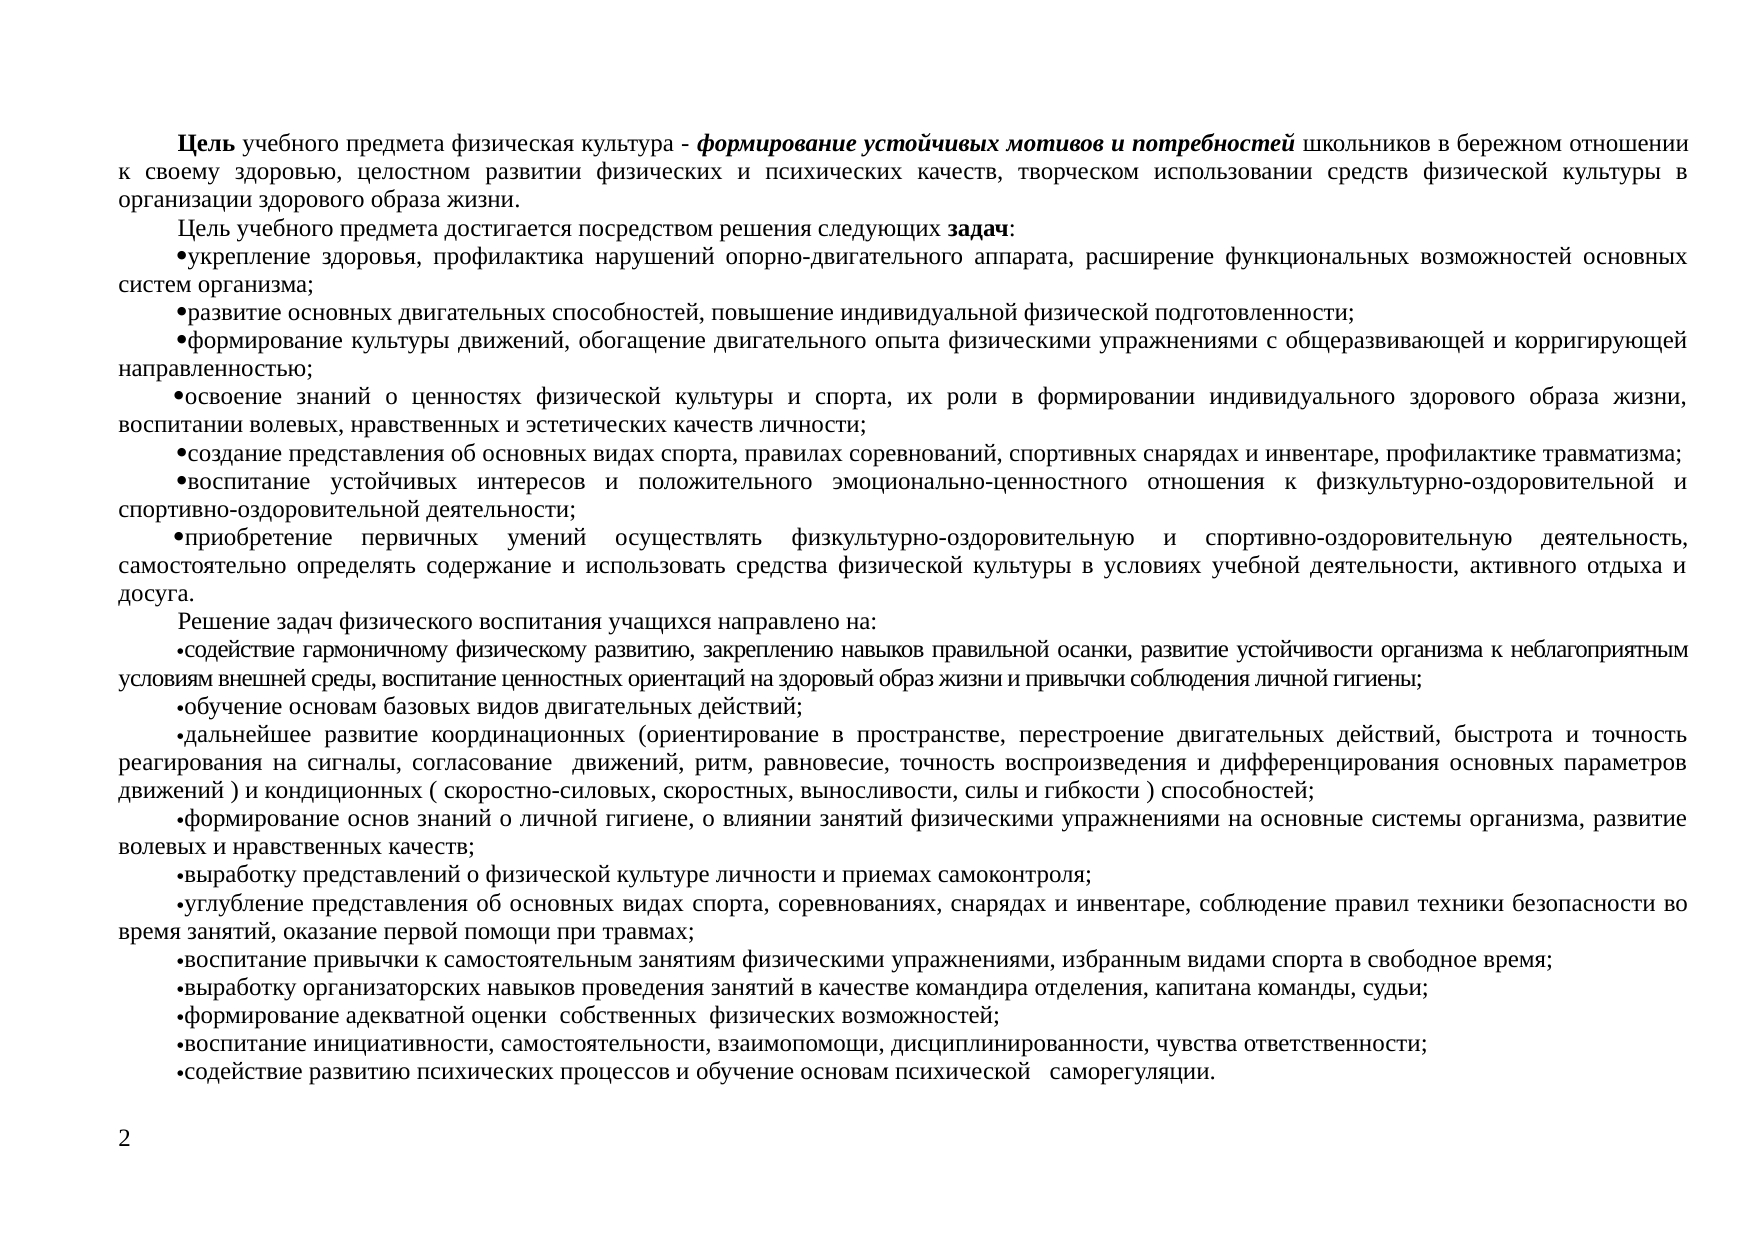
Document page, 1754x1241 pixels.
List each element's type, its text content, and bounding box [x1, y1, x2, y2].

list формирование культуры движений, обогащение двигательного опыта физическими упражнениями с общеразвивающей и корригирующей направленностью; [118, 326, 1689, 382]
list укрепление здоровья, профилактика нарушений опорно-двигательного аппарата, расширение функциональных возможностей основных систем организма; [118, 242, 1689, 298]
list дальнейшее развитие координационных (ориентирование в пространстве, перестроение двигательных действий, быстрота и точность реагирования на сигналы, согласование движений, ритм, равновесие, точность воспроизведения и дифференцирования основных параметров движений ) и кондиционных ( скоростно-силовых, скоростных, выносливости, силы и гибкости ) способностей; [118, 720, 1689, 804]
list выработку организаторских навыков проведения занятий в качестве командира отделения, капитана команды, судьи; [118, 973, 1689, 1001]
list содействие гармоничному физическому развитию, закреплению навыков правильной осанки, развитие устойчивости организма к неблагоприятным условиям внешней среды, воспитание ценностных ориентаций на здоровый образ жизни и привычки соблюдения личной гигиены; [118, 635, 1689, 692]
list формирование адекватной оценки собственных физических возможностей; [118, 1001, 1689, 1029]
list обучение основам базовых видов двигательных действий; [118, 692, 1689, 720]
list воспитание инициативности, самостоятельности, взаимопомощи, дисциплинированности, чувства ответственности; [118, 1029, 1689, 1057]
list формирование основ знаний о личной гигиене, о влиянии занятий физическими упражнениями на основные системы организма, развитие волевых и нравственных качеств; [118, 804, 1689, 860]
list развитие основных двигательных способностей, повышение индивидуальной физической подготовленности; [118, 298, 1689, 326]
text Цель учебного предмета достигается посредством решения следующих задач: [118, 213, 1689, 242]
list создание представления об основных видах спорта, правилах соревнований, спортивных снарядах и инвентаре, профилактике травматизма; [118, 438, 1689, 467]
list углубление представления об основных видах спорта, соревнованиях, снарядах и инвентаре, соблюдение правил техники безопасности во время занятий, оказание первой помощи при травмах; [118, 888, 1689, 945]
text Решение задач физического воспитания учащихся направлено на: [118, 607, 1689, 635]
list воспитание устойчивых интересов и положительного эмоционально-ценностного отношения к физкультурно-оздоровительной и спортивно-оздоровительной деятельности; [118, 467, 1689, 523]
list освоение знаний о ценностях физической культуры и спорта, их роли в формировании индивидуального здорового образа жизни, воспитании волевых, нравственных и эстетических качеств личности; [118, 382, 1689, 438]
list содействие развитию психических процессов и обучение основам психической саморегуляции. [118, 1057, 1689, 1085]
list воспитание привычки к самостоятельным занятиям физическими упражнениями, избранным видами спорта в свободное время; [118, 945, 1689, 973]
list приобретение первичных умений осуществлять физкультурно-оздоровительную и спортивно-оздоровительную деятельность, самостоятельно определять содержание и использовать средства физической культуры в условиях учебной деятельности, активного отдыха и досуга. [118, 523, 1689, 607]
text Цель учебного предмета физическая культура - формирование устойчивых мотивов и потребностей школьников в бережном отношении к своему здоровью, целостном развитии физических и психических качеств, творческом использовании средств физической культуры в организации здорового образа жизни. [118, 129, 1689, 213]
list выработку представлений о физической культуре личности и приемах самоконтроля; [118, 860, 1689, 888]
